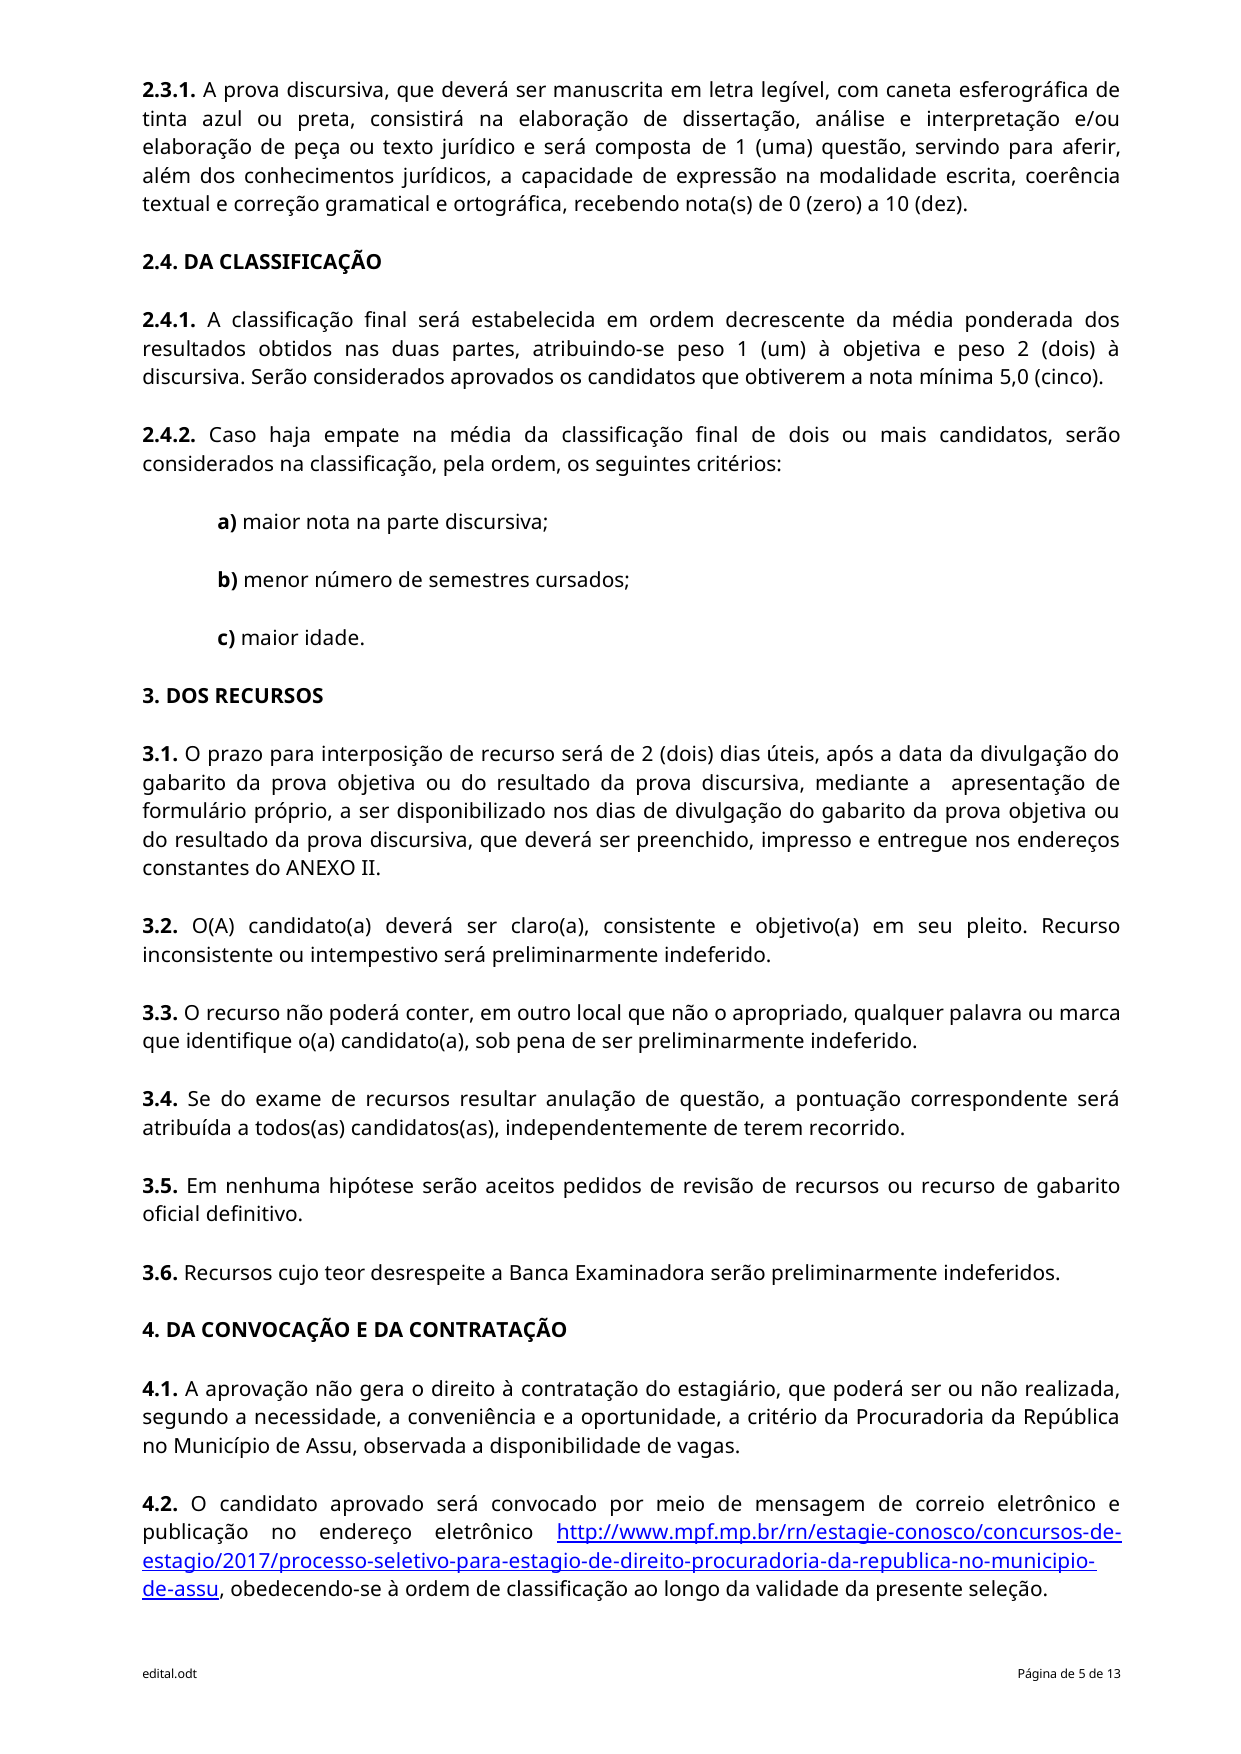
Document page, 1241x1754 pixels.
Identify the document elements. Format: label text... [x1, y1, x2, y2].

text 2.4.1. A classificação final será estabelecida em ordem decrescente da média ponderada dos resultados obtidos nas duas partes, atribuindo-se peso 1 (um) à objetiva e peso 2 (dois) à discursiva. Serão considerados aprovados os candidatos que obtiverem a nota mínima 5,0 (cinco). [142, 305, 1122, 391]
text 4.2. O candidato aprovado será convocado por meio de mensagem de correio eletrônico e publicação no endereço eletrônico http://www.mpf.mp.br/rn/estagie-conosco/concursos-de-estagio/2017/processo-seletivo-para-estagio-de-direito-procuradoria-da-republica-no-municipio-de-assu, obedecendo-se à ordem de classificação ao longo da validade da presente seleção. [142, 1488, 1122, 1603]
text c) maior idade. [142, 623, 1122, 651]
list 3.4. Se do exame de recursos resultar anulação de questão, a pontuação correspondente será atribuída a todos(as) candidatos(as), independentemente de terem recorrido. [142, 1084, 1122, 1141]
list 3.2. O(A) candidato(a) deverá ser claro(a), consistente e objetivo(a) em seu pleito. Recurso inconsistente ou intempestivo será preliminarmente indeferido. [142, 911, 1122, 968]
text 4.1. A aprovação não gera o direito à contratação do estagiário, que poderá ser ou não realizada, segundo a necessidade, a conveniência e a oportunidade, a critério da Procuradoria da República no Município de Assu, observada a disponibilidade de vagas. [142, 1373, 1122, 1459]
list 3.3. O recurso não poderá conter, em outro local que não o apropriado, qualquer palavra ou marca que identifique o(a) candidato(a), sob pena de ser preliminarmente indeferido. [142, 998, 1122, 1055]
text 2.4. DA CLASSIFICAÇÃO [142, 247, 1122, 276]
list 3.6. Recursos cujo teor desrespeite a Banca Examinadora serão preliminarmente indeferidos. [142, 1257, 1122, 1286]
text 3. DOS RECURSOS [142, 681, 1122, 709]
list 3.5. Em nenhuma hipótese serão aceitos pedidos de revisão de recursos ou recurso de gabarito oficial definitivo. [142, 1171, 1122, 1228]
text 2.4.2. Caso haja empate na média da classificação final de dois ou mais candidatos, serão considerados na classificação, pela ordem, os seguintes critérios: [142, 420, 1122, 477]
text a) maior nota na parte discursiva; [142, 507, 1122, 535]
list 3.1. O prazo para interposição de recurso será de 2 (dois) dias úteis, após a data da divulgação do gabarito da prova objetiva ou do resultado da prova discursiva, mediante a apresentação de formulário próprio, a ser disponibilizado nos dias de divulgação do gabarito da prova objetiva ou do resultado da prova discursiva, que deverá ser preenchido, impresso e entregue nos endereços constantes do ANEXO II. [142, 739, 1122, 882]
text 4. DA CONVOCAÇÃO E DA CONTRATAÇÃO [142, 1315, 1122, 1344]
text b) menor número de semestres cursados; [142, 565, 1122, 593]
text 2.3.1. A prova discursiva, que deverá ser manuscrita em letra legível, com caneta esferográfica de tinta azul ou preta, consistirá na elaboração de dissertação, análise e interpretação e/ou elaboração de peça ou texto jurídico e será composta de 1 (uma) questão, servindo para aferir, além dos conhecimentos jurídicos, a capacidade de expressão na modalidade escrita, coerência textual e correção gramatical e ortográfica, recebendo nota(s) de 0 (zero) a 10 (dez). [142, 75, 1122, 218]
